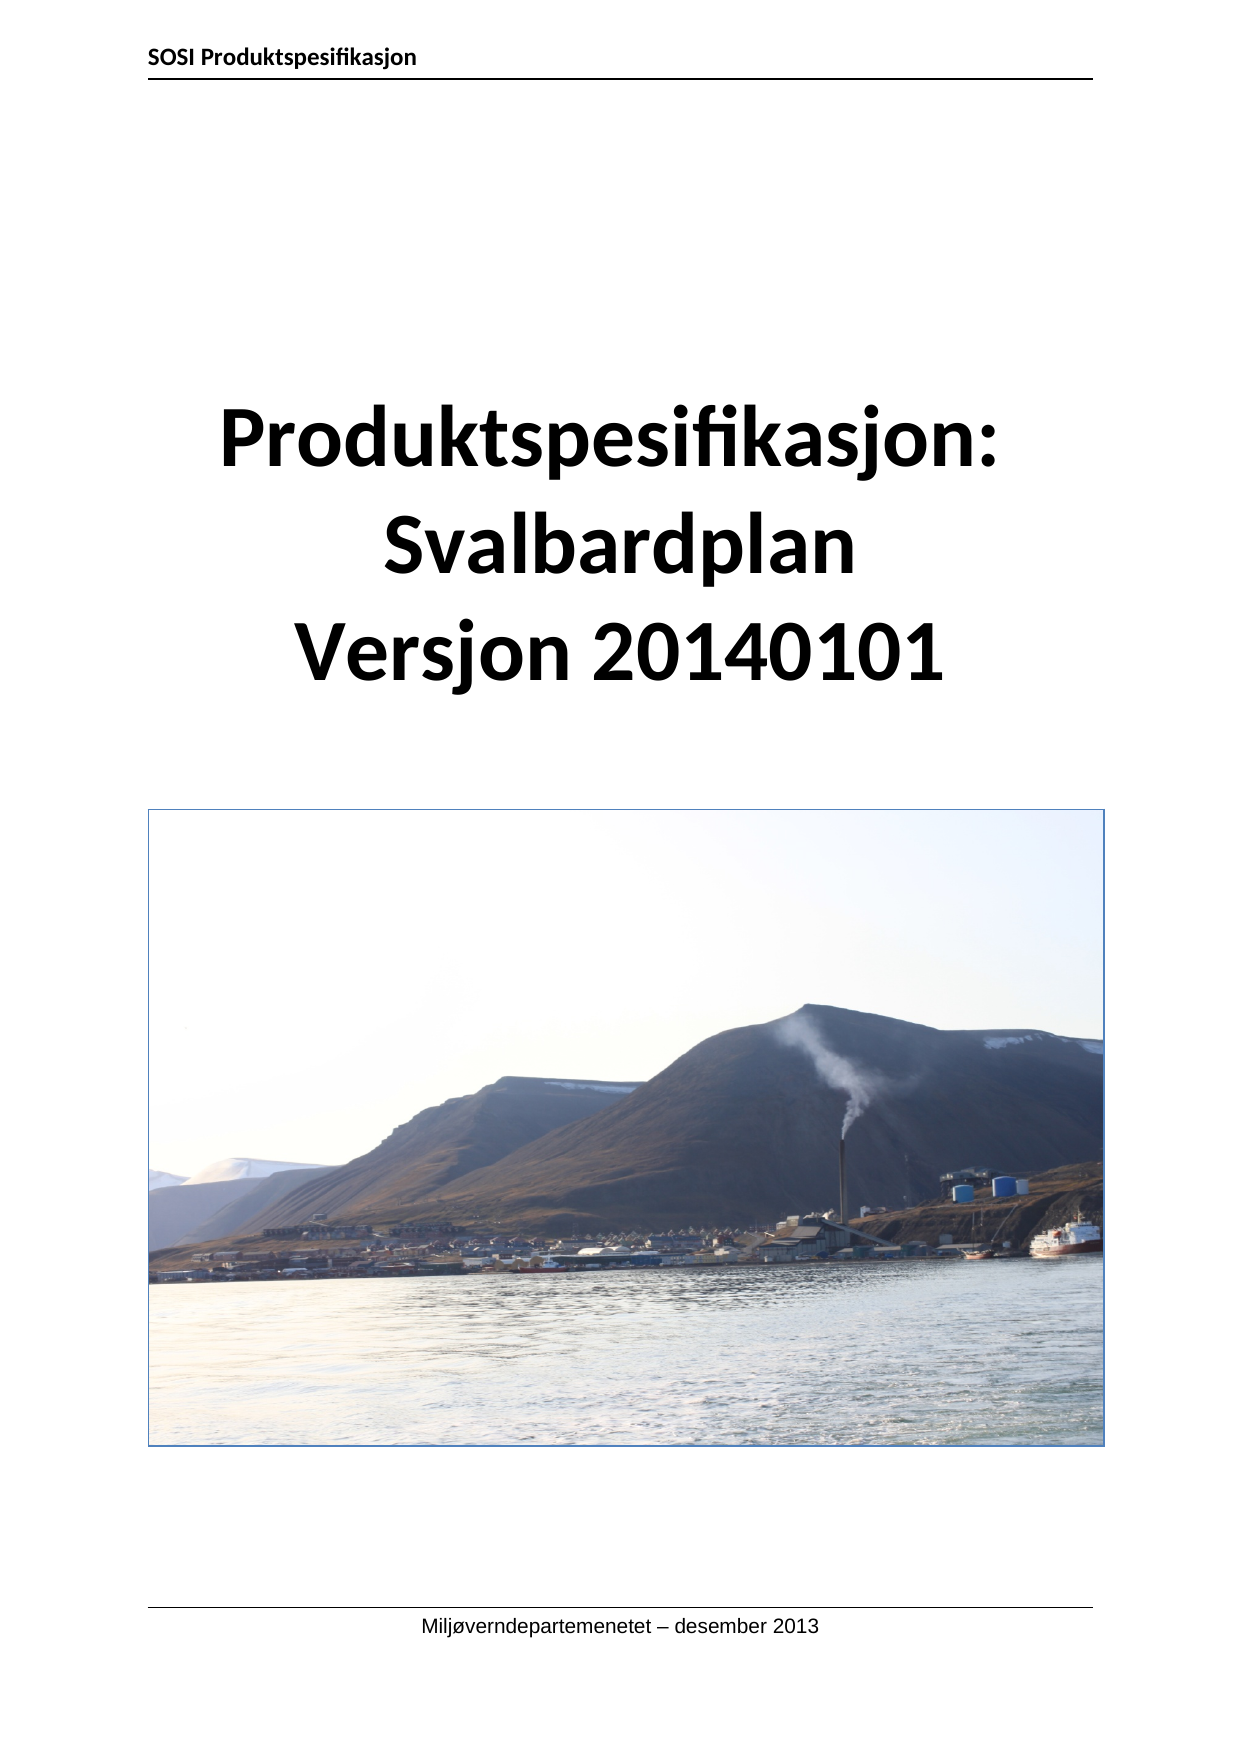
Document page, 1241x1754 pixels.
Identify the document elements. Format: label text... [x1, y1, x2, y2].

text Produktspesifikasjon: [148, 381, 1093, 488]
text Versjon 20140101 [148, 595, 1093, 702]
text Svalbardplan [148, 488, 1093, 595]
